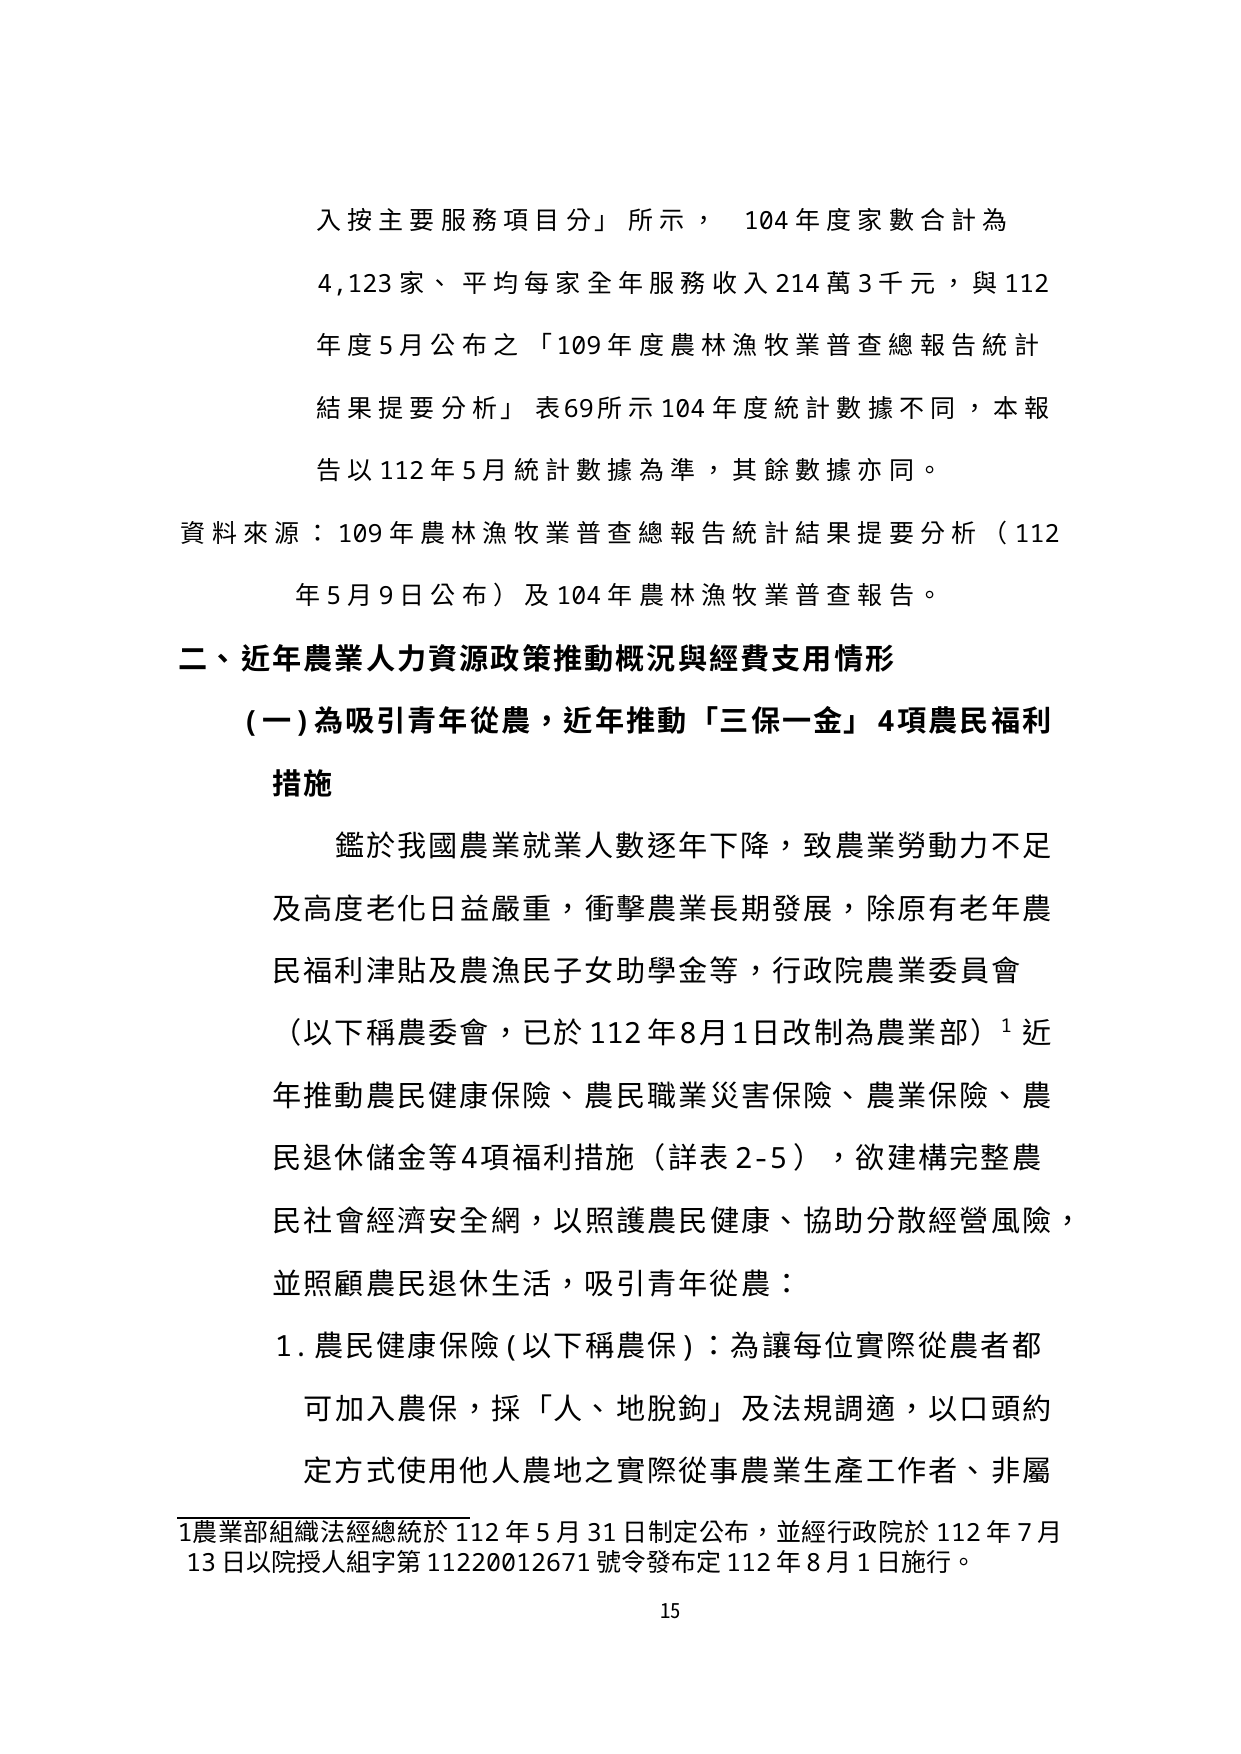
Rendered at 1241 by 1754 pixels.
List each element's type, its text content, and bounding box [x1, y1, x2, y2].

text 入按主要服務項目分」所示， 104年度家數合計為4,123家、平均每家全年服務收入214萬3千元，與112年度5月公布之「109年度農林漁牧業普查總報告統計結果提要分析」表69所示104年度統計數據不同，本報告以112年5月統計數據為準，其餘數據亦同。 [177, 177, 1063, 490]
text 1.農民健康保險(以下稱農保)：為讓每位實際從農者都可加入農保，採「人、地脫鉤」及法規調適，以口頭約定方式使用他人農地之實際從事農業生產工作者、非屬 [266, 1302, 1063, 1490]
text 資料來源：109年農林漁牧業普查總報告統計結果提要分析（112年5月9日公布）及104年農林漁牧業普查報告。 [177, 490, 1063, 615]
text 農業部組織法經總統於112年5月31日制定公布，並經行政院於112年7月13日以院授人組字第11220012671號令發布定112年8月1日施行。 [177, 1518, 1063, 1577]
text 二、近年農業人力資源政策推動概況與經費支用情形 [177, 615, 1063, 677]
text (一)為吸引青年從農，近年推動「三保一金」4項農民福利措施 [236, 677, 1063, 802]
text 鑑於我國農業就業人數逐年下降，致農業勞動力不足及高度老化日益嚴重，衝擊農業長期發展，除原有老年農民福利津貼及農漁民子女助學金等，行政院農業委員會（以下稱農委會，已於112年8月1日改制為農業部）近年推動農民健康保險、農民職業災害保險、農業保險、農民退休儲金等4項福利措施（詳表2-5），欲建構完整農民社會經濟安全網，以照護農民健康、協助分散經營風險，並照顧農民退休生活，吸引青年從農： [266, 802, 1063, 1302]
